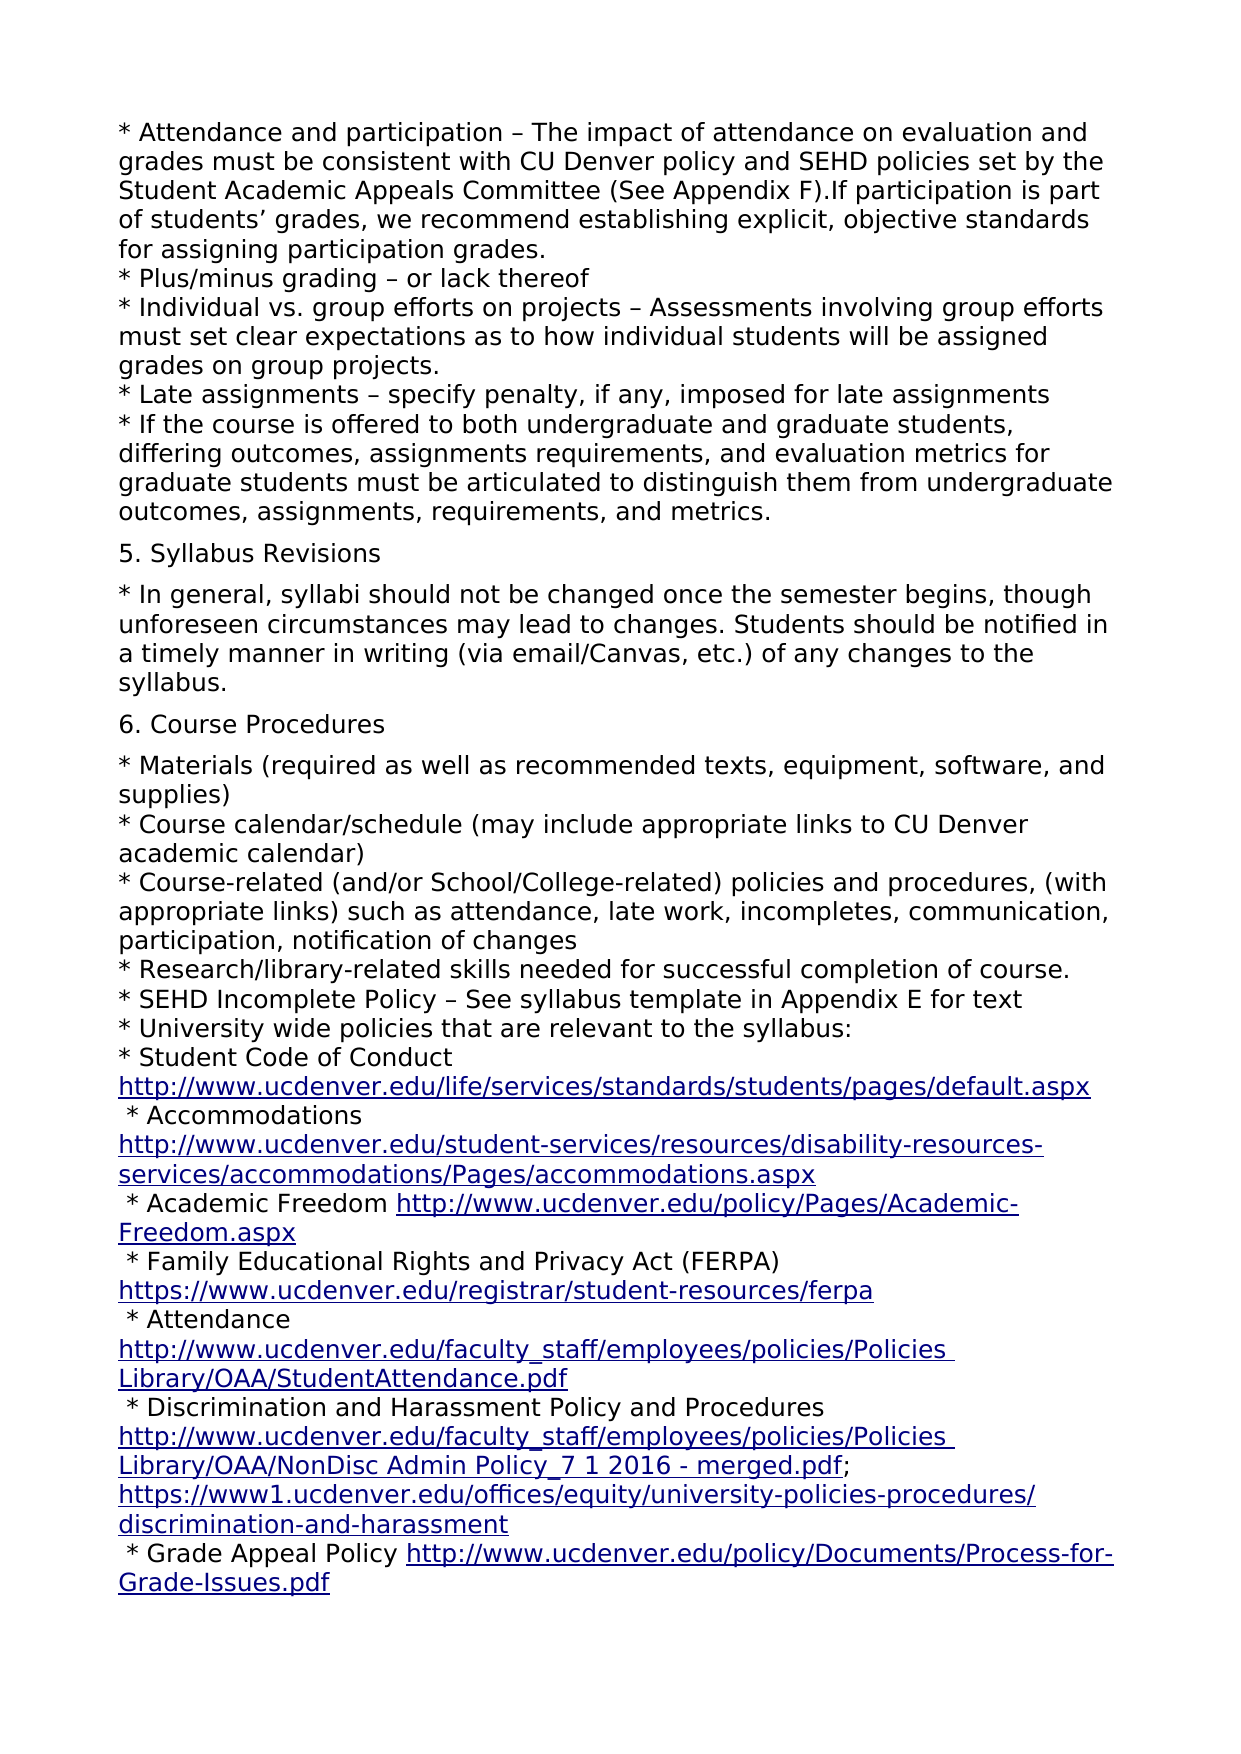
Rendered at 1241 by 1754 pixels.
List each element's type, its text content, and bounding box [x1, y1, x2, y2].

text 5. Syllabus Revisions [118, 539, 1122, 568]
text * In general, syllabi should not be changed once the semester begins, though unforeseen circumstances may lead to changes. Students should be notified in a timely manner in writing (via email/Canvas, etc.) of any changes to the syllabus. [118, 581, 1122, 697]
text * Attendance and participation – The impact of attendance on evaluation and grades must be consistent with CU Denver policy and SEHD policies set by the Student Academic Appeals Committee (See Appendix F).If participation is part of students’ grades, we recommend establishing explicit, objective standards for assigning participation grades. * Plus/minus grading – or lack thereof * Individual vs. group efforts on projects – Assessments involving group efforts must set clear expectations as to how individual students will be assigned grades on group projects. * Late assignments – specify penalty, if any, imposed for late assignments * If the course is offered to both undergraduate and graduate students, differing outcomes, assignments requirements, and evaluation metrics for graduate students must be articulated to distinguish them from undergraduate outcomes, assignments, requirements, and metrics. [118, 118, 1122, 526]
text * Materials (required as well as recommended texts, equipment, software, and supplies) * Course calendar/schedule (may include appropriate links to CU Denver academic calendar) * Course-related (and/or School/College-related) policies and procedures, (with appropriate links) such as attendance, late work, incompletes, communication, participation, notification of changes * Research/library-related skills needed for successful completion of course. * SEHD Incomplete Policy – See syllabus template in Appendix E for text * University wide policies that are relevant to the syllabus: * Student Code of Conduct http://www.ucdenver.edu/life/services/standards/students/pages/default.aspx * Accommodations http://www.ucdenver.edu/student-services/resources/disability-resources-services/accommodations/Pages/accommodations.aspx * Academic Freedom http://www.ucdenver.edu/policy/Pages/Academic-Freedom.aspx * Family Educational Rights and Privacy Act (FERPA) https://www.ucdenver.edu/registrar/student-resources/ferpa * Attendance http://www.ucdenver.edu/faculty_staff/employees/policies/Policies Library/OAA/StudentAttendance.pdf * Discrimination and Harassment Policy and Procedures http://www.ucdenver.edu/faculty_staff/employees/policies/Policies Library/OAA/NonDisc Admin Policy_7 1 2016 - merged.pdf; https://www1.ucdenver.edu/offices/equity/university-policies-procedures/discrimination-and-harassment * Grade Appeal Policy http://www.ucdenver.edu/policy/Documents/Process-for-Grade-Issues.pdf [118, 751, 1122, 1597]
text 6. Course Procedures [118, 710, 1122, 739]
